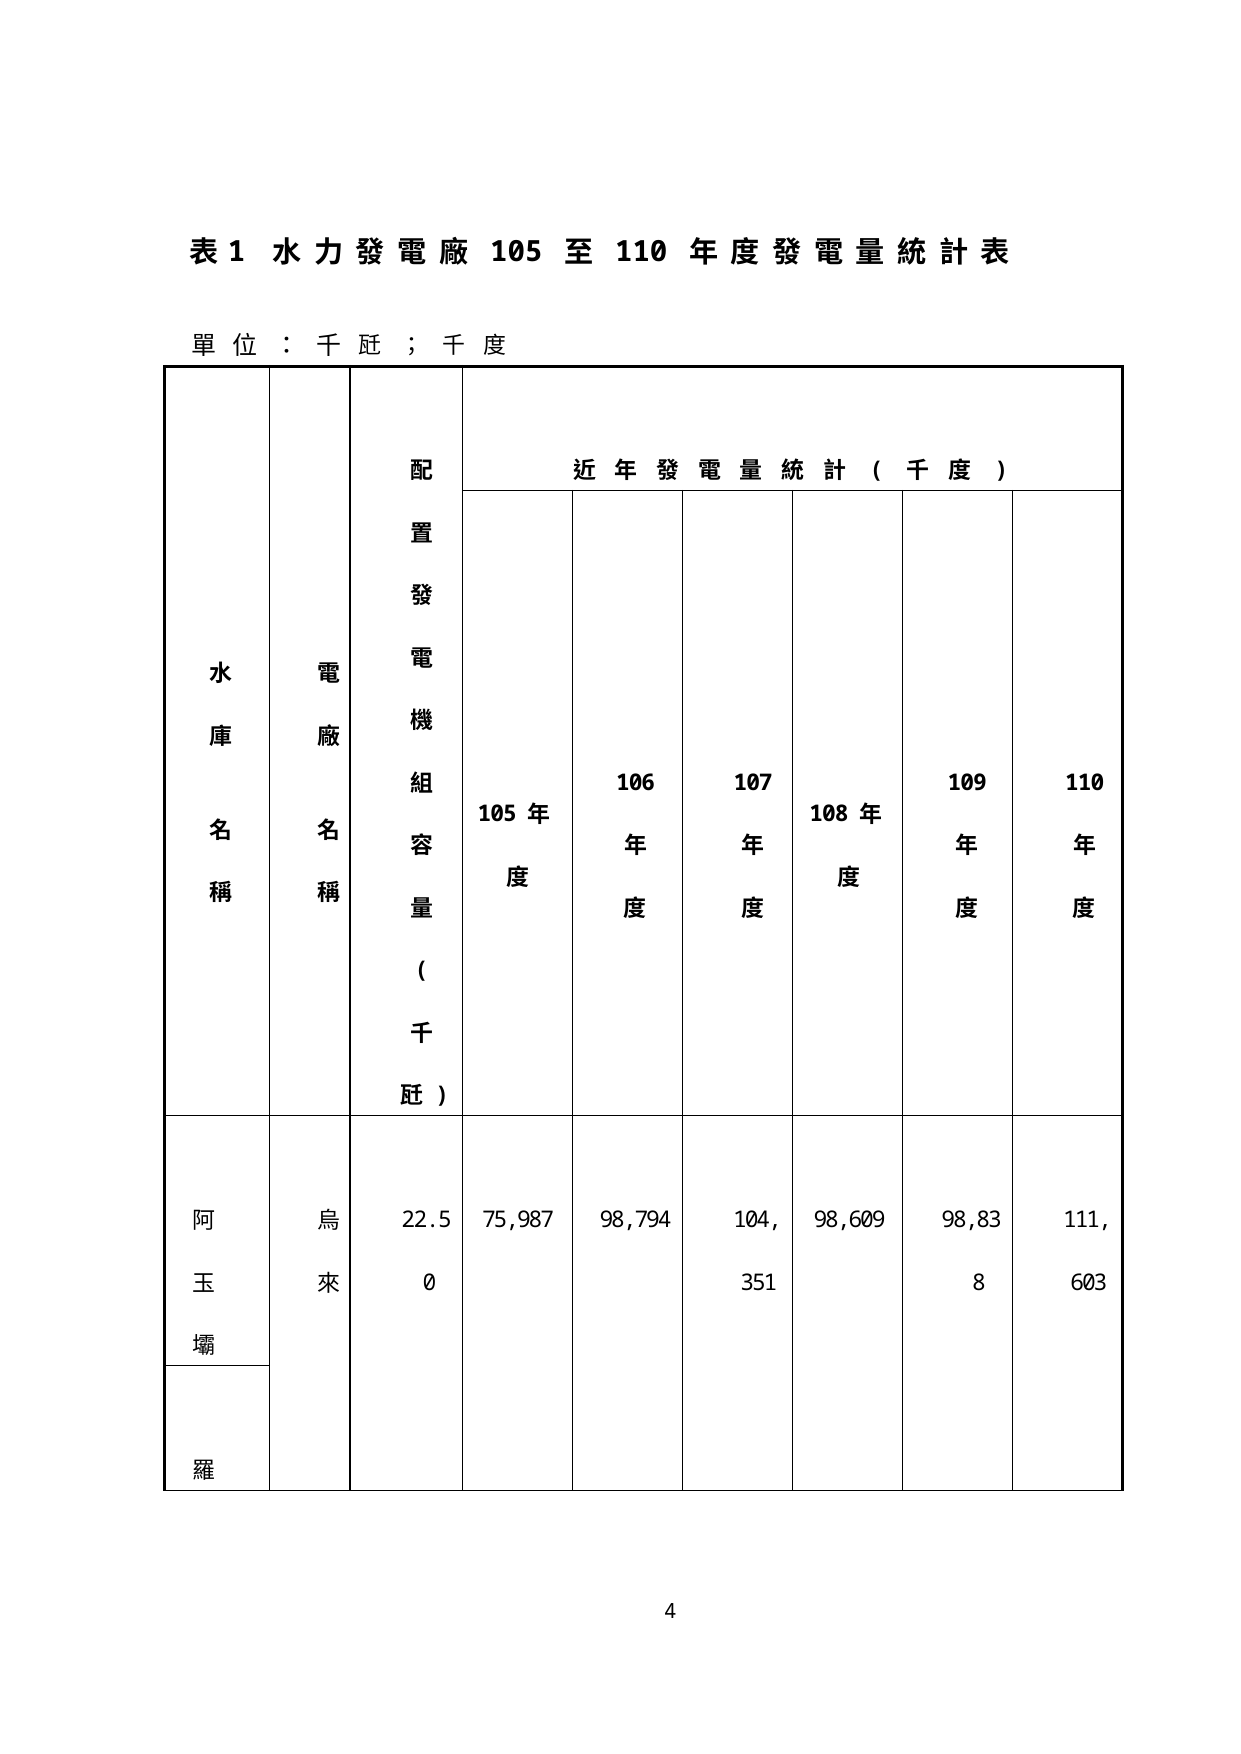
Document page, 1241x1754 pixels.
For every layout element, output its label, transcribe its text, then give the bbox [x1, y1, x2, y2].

table_cell 阿玉壩 [166, 1116, 269, 1365]
table_header 電廠 名稱 [270, 368, 349, 1115]
table_cell 98,838 [903, 1116, 1012, 1490]
text 表1 水力發電廠105至110年度發電量統計表 單位：千瓩；千度 [155, 177, 1058, 365]
table_cell 烏來 [270, 1116, 349, 1490]
table_cell 22.50 [351, 1116, 462, 1490]
table_cell 106年度 [573, 491, 682, 1115]
table_cell 98,609 [793, 1116, 902, 1490]
table_cell 107年度 [683, 491, 792, 1115]
table_cell 98,794 [573, 1116, 682, 1490]
table_cell 109年度 [903, 491, 1012, 1115]
table_header 配置發電機組容量 (千瓩) [351, 368, 462, 1115]
table_cell 105年度 [463, 491, 572, 1115]
table_cell 111,603 [1013, 1116, 1121, 1490]
table_cell 104,351 [683, 1116, 792, 1490]
table_header 近年發電量統計(千度) [463, 368, 1121, 490]
table_cell 110年度 [1013, 491, 1121, 1115]
table_header 水庫 名稱 [166, 368, 269, 1115]
table_cell 羅 [166, 1366, 269, 1490]
table_cell 75,987 [463, 1116, 572, 1490]
table_cell 108年度 [793, 491, 902, 1115]
